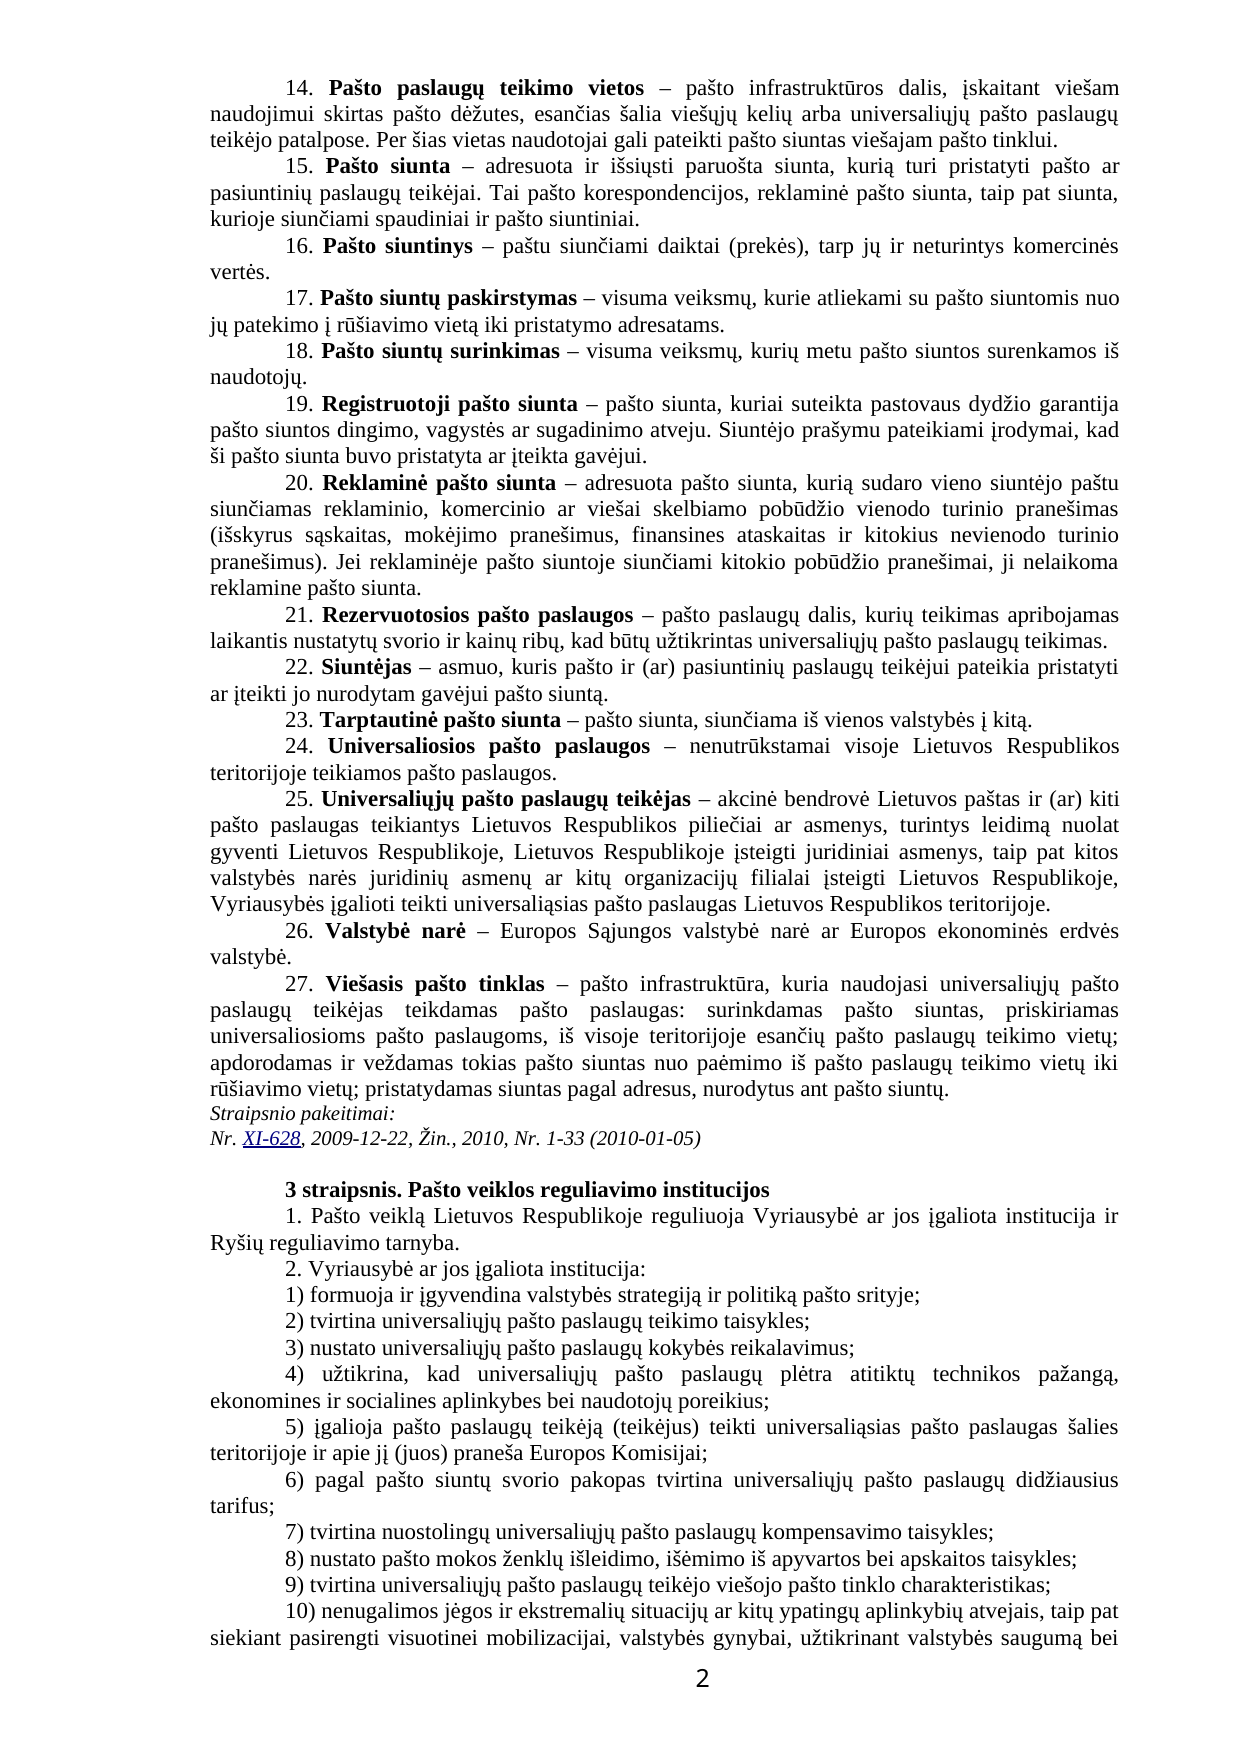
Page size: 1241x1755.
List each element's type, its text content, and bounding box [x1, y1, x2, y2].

text 14. Pašto paslaugų teikimo vietos – pašto infrastruktūros dalis, įskaitant viešam naudojimui skirtas pašto dėžutes, esančias šalia viešųjų kelių arba universaliųjų pašto paslaugų teikėjo patalpose. Per šias vietas naudotojai gali pateikti pašto siuntas viešajam pašto tinklui. [210, 73, 1120, 153]
text 15. Pašto siunta – adresuota ir išsiųsti paruošta siunta, kurią turi pristatyti pašto ar pasiuntinių paslaugų teikėjai. Tai pašto korespondencijos, reklaminė pašto siunta, taip pat siunta, kurioje siunčiami spaudiniai ir pašto siuntiniai. [210, 153, 1120, 232]
text 27. Viešasis pašto tinklas – pašto infrastruktūra, kuria naudojasi universaliųjų pašto paslaugų teikėjas teikdamas pašto paslaugas: surinkdamas pašto siuntas, priskiriamas universaliosioms pašto paslaugoms, iš visoje teritorijoje esančių pašto paslaugų teikimo vietų; apdorodamas ir veždamas tokias pašto siuntas nuo paėmimo iš pašto paslaugų teikimo vietų iki rūšiavimo vietų; pristatydamas siuntas pagal adresus, nurodytus ant pašto siuntų. [210, 969, 1120, 1101]
text 3) nustato universaliųjų pašto paslaugų kokybės reikalavimus; [210, 1334, 1120, 1360]
text 22. Siuntėjas – asmuo, kuris pašto ir (ar) pasiuntinių paslaugų teikėjui pateikia pristatyti ar įteikti jo nurodytam gavėjui pašto siuntą. [210, 653, 1120, 706]
text 8) nustato pašto mokos ženklų išleidimo, išėmimo iš apyvartos bei apskaitos taisykles; [210, 1545, 1120, 1571]
text 20. Reklaminė pašto siunta – adresuota pašto siunta, kurią sudaro vieno siuntėjo paštu siunčiamas reklaminio, komercinio ar viešai skelbiamo pobūdžio vienodo turinio pranešimas (išskyrus sąskaitas, mokėjimo pranešimus, finansines ataskaitas ir kitokius nevienodo turinio pranešimus). Jei reklaminėje pašto siuntoje siunčiami kitokio pobūdžio pranešimai, ji nelaikoma reklamine pašto siunta. [210, 469, 1120, 601]
text 1. Pašto veiklą Lietuvos Respublikoje reguliuoja Vyriausybė ar jos įgaliota institucija ir Ryšių reguliavimo tarnyba. [210, 1202, 1120, 1255]
text Nr. XI-628, 2009-12-22, Žin., 2010, Nr. 1-33 (2010-01-05) [210, 1125, 1120, 1149]
text 18. Pašto siuntų surinkimas – visuma veiksmų, kurių metu pašto siuntos surenkamos iš naudotojų. [210, 337, 1120, 390]
text 23. Tarptautinė pašto siunta – pašto siunta, siunčiama iš vienos valstybės į kitą. [210, 706, 1120, 732]
text 26. Valstybė narė – Europos Sąjungos valstybė narė ar Europos ekonominės erdvės valstybė. [210, 917, 1120, 969]
text 3 straipsnis. Pašto veiklos reguliavimo institucijos [210, 1176, 1120, 1202]
text 10) nenugalimos jėgos ir ekstremalių situacijų ar kitų ypatingų aplinkybių atvejais, taip pat siekiant pasirengti visuotinei mobilizacijai, valstybės gynybai, užtikrinant valstybės saugumą bei [210, 1597, 1120, 1650]
text 24. Universaliosios pašto paslaugos – nenutrūkstamai visoje Lietuvos Respublikos teritorijoje teikiamos pašto paslaugos. [210, 732, 1120, 785]
text 16. Pašto siuntinys – paštu siunčiami daiktai (prekės), tarp jų ir neturintys komercinės vertės. [210, 232, 1120, 284]
text 6) pagal pašto siuntų svorio pakopas tvirtina universaliųjų pašto paslaugų didžiausius tarifus; [210, 1466, 1120, 1518]
text 4) užtikrina, kad universaliųjų pašto paslaugų plėtra atitiktų technikos pažangą, ekonomines ir socialines aplinkybes bei naudotojų poreikius; [210, 1360, 1120, 1413]
text 7) tvirtina nuostolingų universaliųjų pašto paslaugų kompensavimo taisykles; [210, 1518, 1120, 1545]
text 21. Rezervuotosios pašto paslaugos – pašto paslaugų dalis, kurių teikimas apribojamas laikantis nustatytų svorio ir kainų ribų, kad būtų užtikrintas universaliųjų pašto paslaugų teikimas. [210, 601, 1120, 653]
text 17. Pašto siuntų paskirstymas – visuma veiksmų, kurie atliekami su pašto siuntomis nuo jų patekimo į rūšiavimo vietą iki pristatymo adresatams. [210, 284, 1120, 337]
text 5) įgalioja pašto paslaugų teikėją (teikėjus) teikti universaliąsias pašto paslaugas šalies teritorijoje ir apie jį (juos) praneša Europos Komisijai; [210, 1413, 1120, 1466]
text 1) formuoja ir įgyvendina valstybės strategiją ir politiką pašto srityje; [210, 1281, 1120, 1308]
text 2. Vyriausybė ar jos įgaliota institucija: [210, 1255, 1120, 1281]
text 19. Registruotoji pašto siunta – pašto siunta, kuriai suteikta pastovaus dydžio garantija pašto siuntos dingimo, vagystės ar sugadinimo atveju. Siuntėjo prašymu pateikiami įrodymai, kad ši pašto siunta buvo pristatyta ar įteikta gavėjui. [210, 390, 1120, 469]
text 9) tvirtina universaliųjų pašto paslaugų teikėjo viešojo pašto tinklo charakteristikas; [210, 1571, 1120, 1597]
text 25. Universaliųjų pašto paslaugų teikėjas – akcinė bendrovė Lietuvos paštas ir (ar) kiti pašto paslaugas teikiantys Lietuvos Respublikos piliečiai ar asmenys, turintys leidimą nuolat gyventi Lietuvos Respublikoje, Lietuvos Respublikoje įsteigti juridiniai asmenys, taip pat kitos valstybės narės juridinių asmenų ar kitų organizacijų filialai įsteigti Lietuvos Respublikoje, Vyriausybės įgalioti teikti universaliąsias pašto paslaugas Lietuvos Respublikos teritorijoje. [210, 785, 1120, 917]
text 2) tvirtina universaliųjų pašto paslaugų teikimo taisykles; [210, 1308, 1120, 1334]
text Straipsnio pakeitimai: [210, 1101, 1120, 1125]
